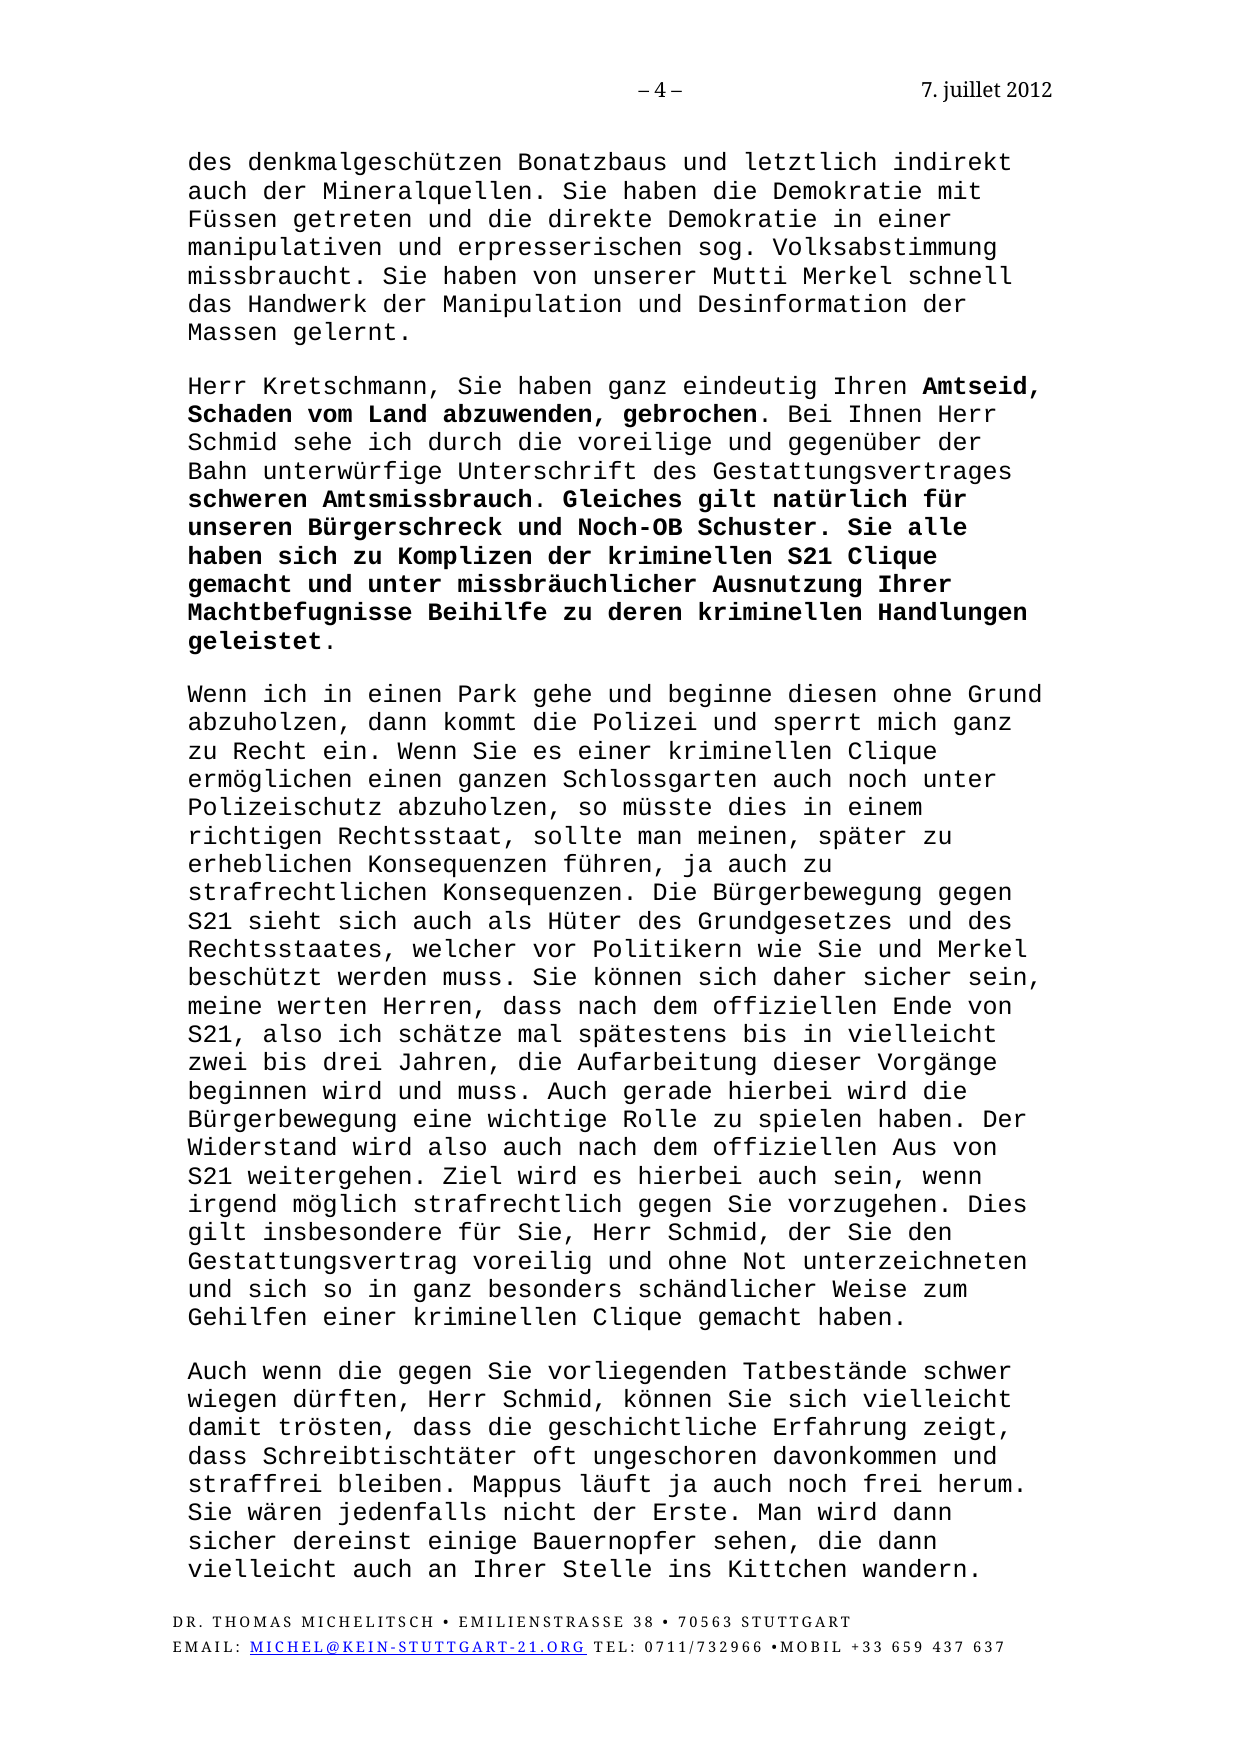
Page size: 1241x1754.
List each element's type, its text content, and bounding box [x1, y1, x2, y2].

text Auch wenn die gegen Sie vorliegenden Tatbestände schwer wiegen dürften, Herr Schmid, können Sie sich vielleicht damit trösten, dass die geschichtliche Erfahrung zeigt, dass Schreibtischtäter oft ungeschoren davonkommen und straffrei bleiben. Mappus läuft ja auch noch frei herum. Sie wären jedenfalls nicht der Erste. Man wird dann sicher dereinst einige Bauernopfer sehen, die dann vielleicht auch an Ihrer Stelle ins Kittchen wandern. [187, 1358, 1053, 1585]
text Herr Kretschmann, Sie haben ganz eindeutig Ihren Amtseid, Schaden vom Land abzuwenden, gebrochen. Bei Ihnen Herr Schmid sehe ich durch die voreilige und gegenüber der Bahn unterwürfige Unterschrift des Gestattungsvertrages schweren Amtsmissbrauch. Gleiches gilt natürlich für unseren Bürgerschreck und Noch-OB Schuster. Sie alle haben sich zu Komplizen der kriminellen S21 Clique gemacht und unter missbräuchlicher Ausnutzung Ihrer Machtbefugnisse Beihilfe zu deren kriminellen Handlungen geleistet. [187, 373, 1053, 657]
text des denkmalgeschützen Bonatzbaus und letztlich indirekt auch der Mineralquellen. Sie haben die Demokratie mit Füssen getreten und die direkte Demokratie in einer manipulativen und erpresserischen sog. Volksabstimmung missbraucht. Sie haben von unserer Mutti Merkel schnell das Handwerk der Manipulation und Desinformation der Massen gelernt. [187, 150, 1053, 348]
text Wenn ich in einen Park gehe und beginne diesen ohne Grund abzuholzen, dann kommt die Polizei und sperrt mich ganz zu Recht ein. Wenn Sie es einer kriminellen Clique ermöglichen einen ganzen Schlossgarten auch noch unter Polizeischutz abzuholzen, so müsste dies in einem richtigen Rechtsstaat, sollte man meinen, später zu erheblichen Konsequenzen führen, ja auch zu strafrechtlichen Konsequenzen. Die Bürgerbewegung gegen S21 sieht sich auch als Hüter des Grundgesetzes und des Rechtsstaates, welcher vor Politikern wie Sie und Merkel beschützt werden muss. Sie können sich daher sicher sein, meine werten Herren, dass nach dem offiziellen Ende von S21, also ich schätze mal spätestens bis in vielleicht zwei bis drei Jahren, die Aufarbeitung dieser Vorgänge beginnen wird und muss. Auch gerade hierbei wird die Bürgerbewegung eine wichtige Rolle zu spielen haben. Der Widerstand wird also auch nach dem offiziellen Aus von S21 weitergehen. Ziel wird es hierbei auch sein, wenn irgend möglich strafrechtlich gegen Sie vorzugehen. Dies gilt insbesondere für Sie, Herr Schmid, der Sie den Gestattungsvertrag voreilig und ohne Not unterzeichneten und sich so in ganz besonders schändlicher Weise zum Gehilfen einer kriminellen Clique gemacht haben. [187, 682, 1053, 1333]
